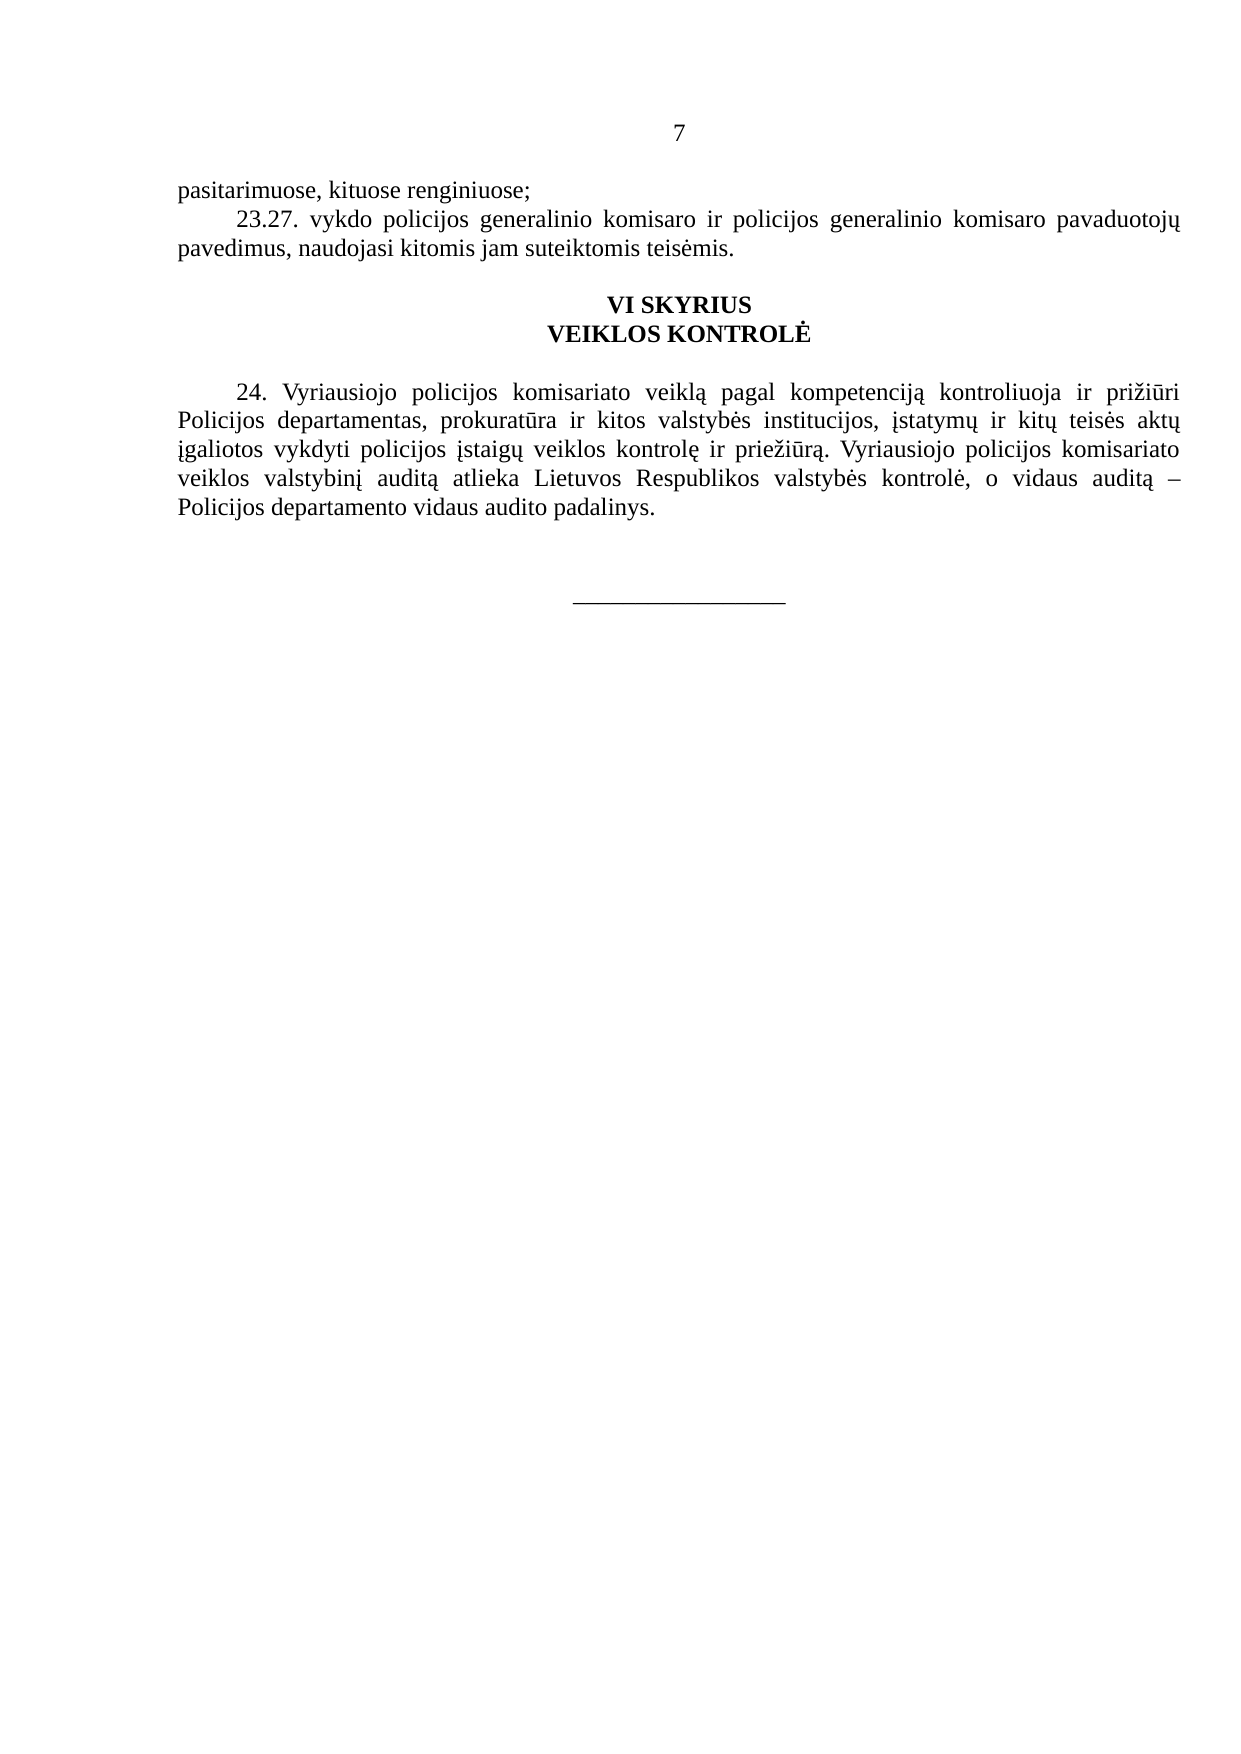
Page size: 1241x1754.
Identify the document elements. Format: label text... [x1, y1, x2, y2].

text VEIKLOS KONTROLĖ [177, 319, 1181, 348]
text _________________ [177, 578, 1181, 607]
text VI SKYRIUS [177, 291, 1181, 319]
text 23.27. vykdo policijos generalinio komisaro ir policijos generalinio komisaro pavaduotojų pavedimus, naudojasi kitomis jam suteiktomis teisėmis. [177, 204, 1181, 262]
text pasitarimuose, kituose renginiuose; [177, 176, 1181, 204]
text 24. Vyriausiojo policijos komisariato veiklą pagal kompetenciją kontroliuoja ir prižiūri Policijos departamentas, prokuratūra ir kitos valstybės institucijos, įstatymų ir kitų teisės aktų įgaliotos vykdyti policijos įstaigų veiklos kontrolę ir priežiūrą. Vyriausiojo policijos komisariato veiklos valstybinį auditą atlieka Lietuvos Respublikos valstybės kontrolė, o vidaus auditą – Policijos departamento vidaus audito padalinys. [177, 377, 1181, 521]
